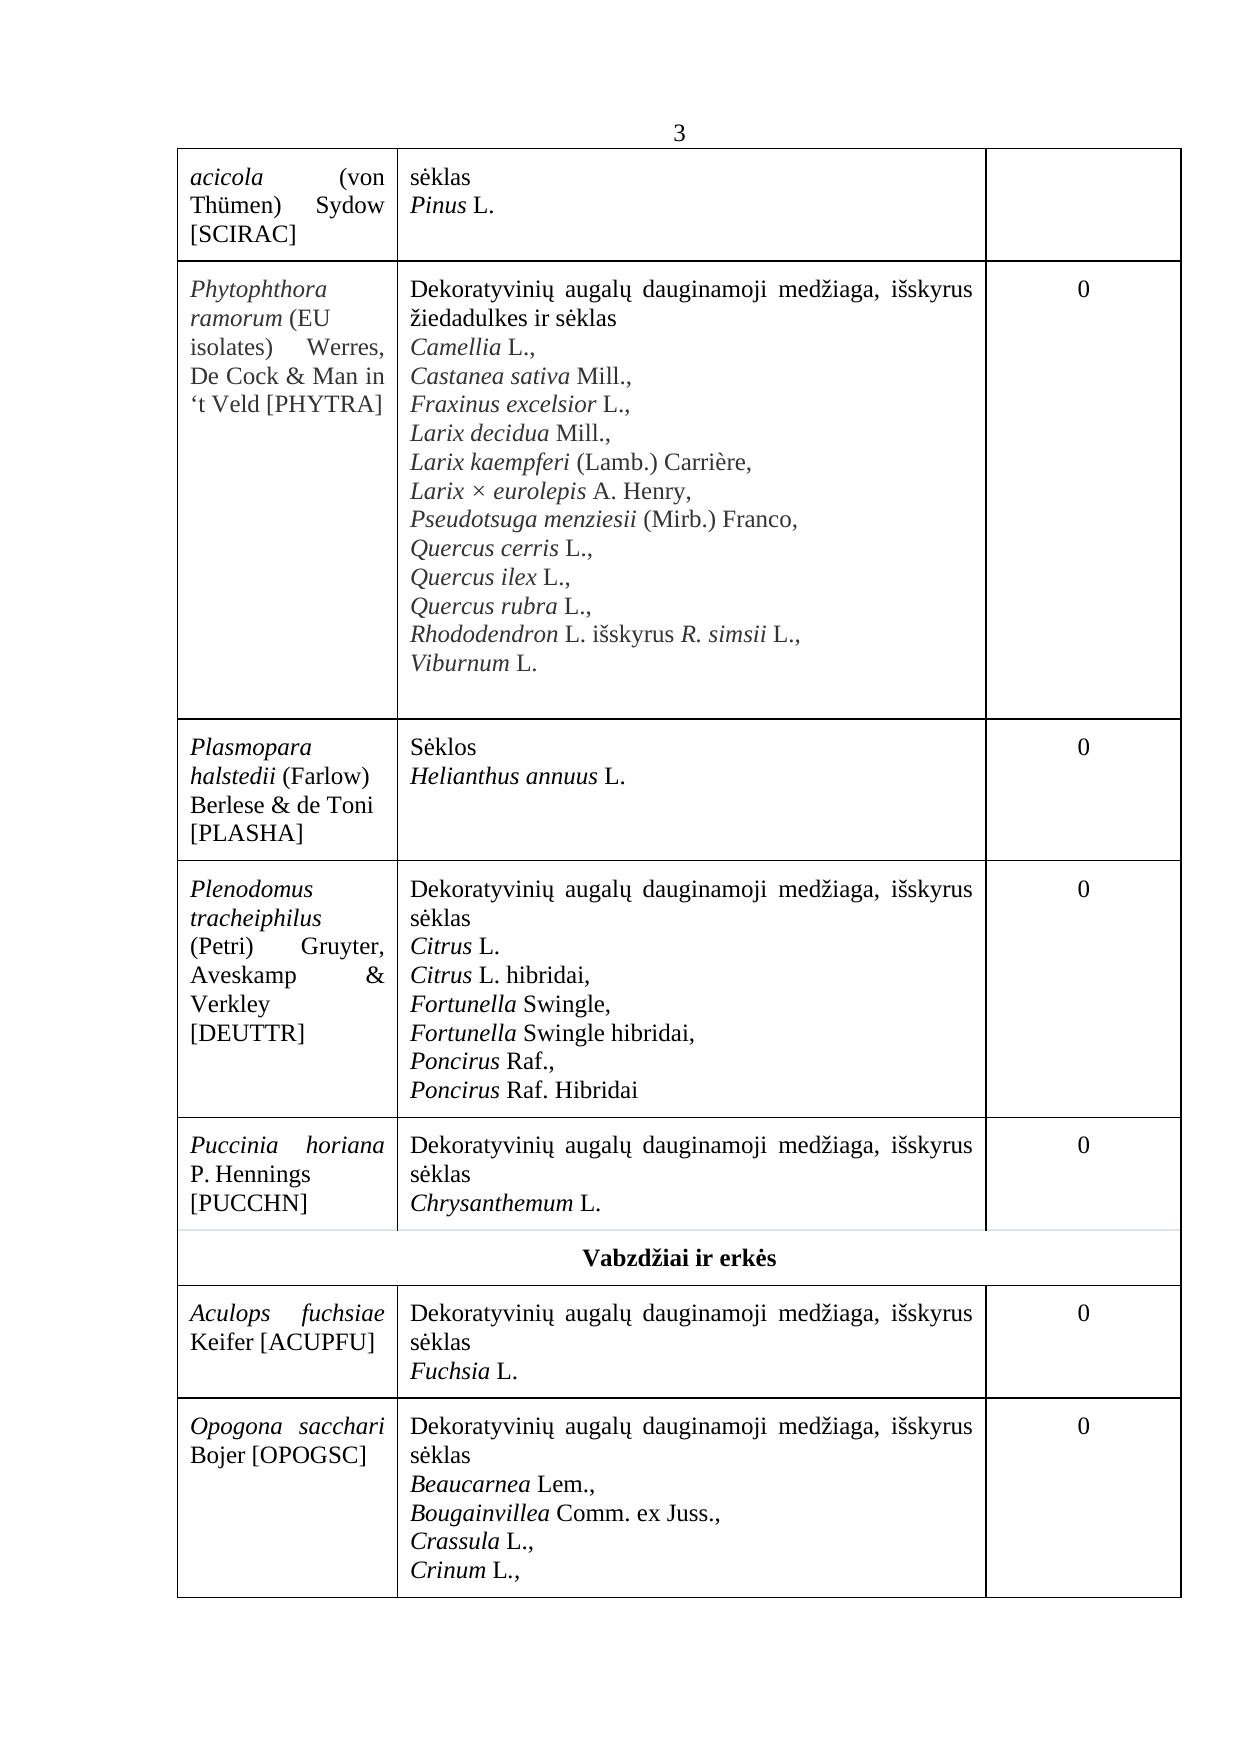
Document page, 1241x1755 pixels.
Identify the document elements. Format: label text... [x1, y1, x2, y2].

table_cell Plasmopara halstedii (Farlow) Berlese & de Toni [PLASHA] [178, 720, 397, 860]
table_cell 0 [987, 1286, 1180, 1397]
table_cell Sėklos Helianthus annuus L. [398, 720, 985, 860]
table_cell Dekoratyvinių augalų dauginamoji medžiaga, išskyrus sėklas Chrysanthemum L. [398, 1118, 985, 1229]
table_cell Plenodomus tracheiphilus (Petri) Gruyter, Aveskamp & Verkley [DEUTTR] [178, 861, 397, 1116]
table_cell Puccinia horiana P. Hennings [PUCCHN] [178, 1118, 397, 1229]
table_cell Dekoratyvinių augalų dauginamoji medžiaga, išskyrus sėklas Citrus L. Citrus L. hibridai, Fortunella Swingle, Fortunella Swingle hibridai, Poncirus Raf., Poncirus Raf. Hibridai [398, 861, 985, 1116]
table_cell Phytophthora ramorum (EU isolates) Werres, De Cock & Man in ‘t Veld [PHYTRA] [178, 262, 397, 718]
table_cell Dekoratyvinių augalų dauginamoji medžiaga, išskyrus sėklas Beaucarnea Lem., Bougainvillea Comm. ex Juss., Crassula L., Crinum L., [398, 1399, 985, 1596]
table_cell 0 [987, 1118, 1180, 1229]
table_cell Opogona sacchari Bojer [OPOGSC] [178, 1399, 397, 1596]
table_cell Dekoratyvinių augalų dauginamoji medžiaga, išskyrus sėklas Fuchsia L. [398, 1286, 985, 1397]
table_cell 0 [987, 1399, 1180, 1596]
table_cell Aculops fuchsiae Keifer [ACUPFU] [178, 1286, 397, 1397]
table_cell Vabzdžiai ir erkės [178, 1231, 1180, 1284]
table_cell 0 [987, 262, 1180, 718]
table_cell sėklas Pinus L. [398, 149, 985, 260]
table_cell 0 [987, 861, 1180, 1116]
table_cell 0 [987, 720, 1180, 860]
table_cell Dekoratyvinių augalų dauginamoji medžiaga, išskyrus žiedadulkes ir sėklas Camellia L., Castanea sativa Mill., Fraxinus excelsior L., Larix decidua Mill., Larix kaempferi (Lamb.) Carrière, Larix × eurolepis A. Henry, Pseudotsuga menziesii (Mirb.) Franco, Quercus cerris L., Quercus ilex L., Quercus rubra L., Rhododendron L. išskyrus R. simsii L., Viburnum L. [398, 262, 985, 718]
table_cell [987, 149, 1180, 260]
table_cell acicola (von Thümen) Sydow [SCIRAC] [178, 149, 397, 260]
